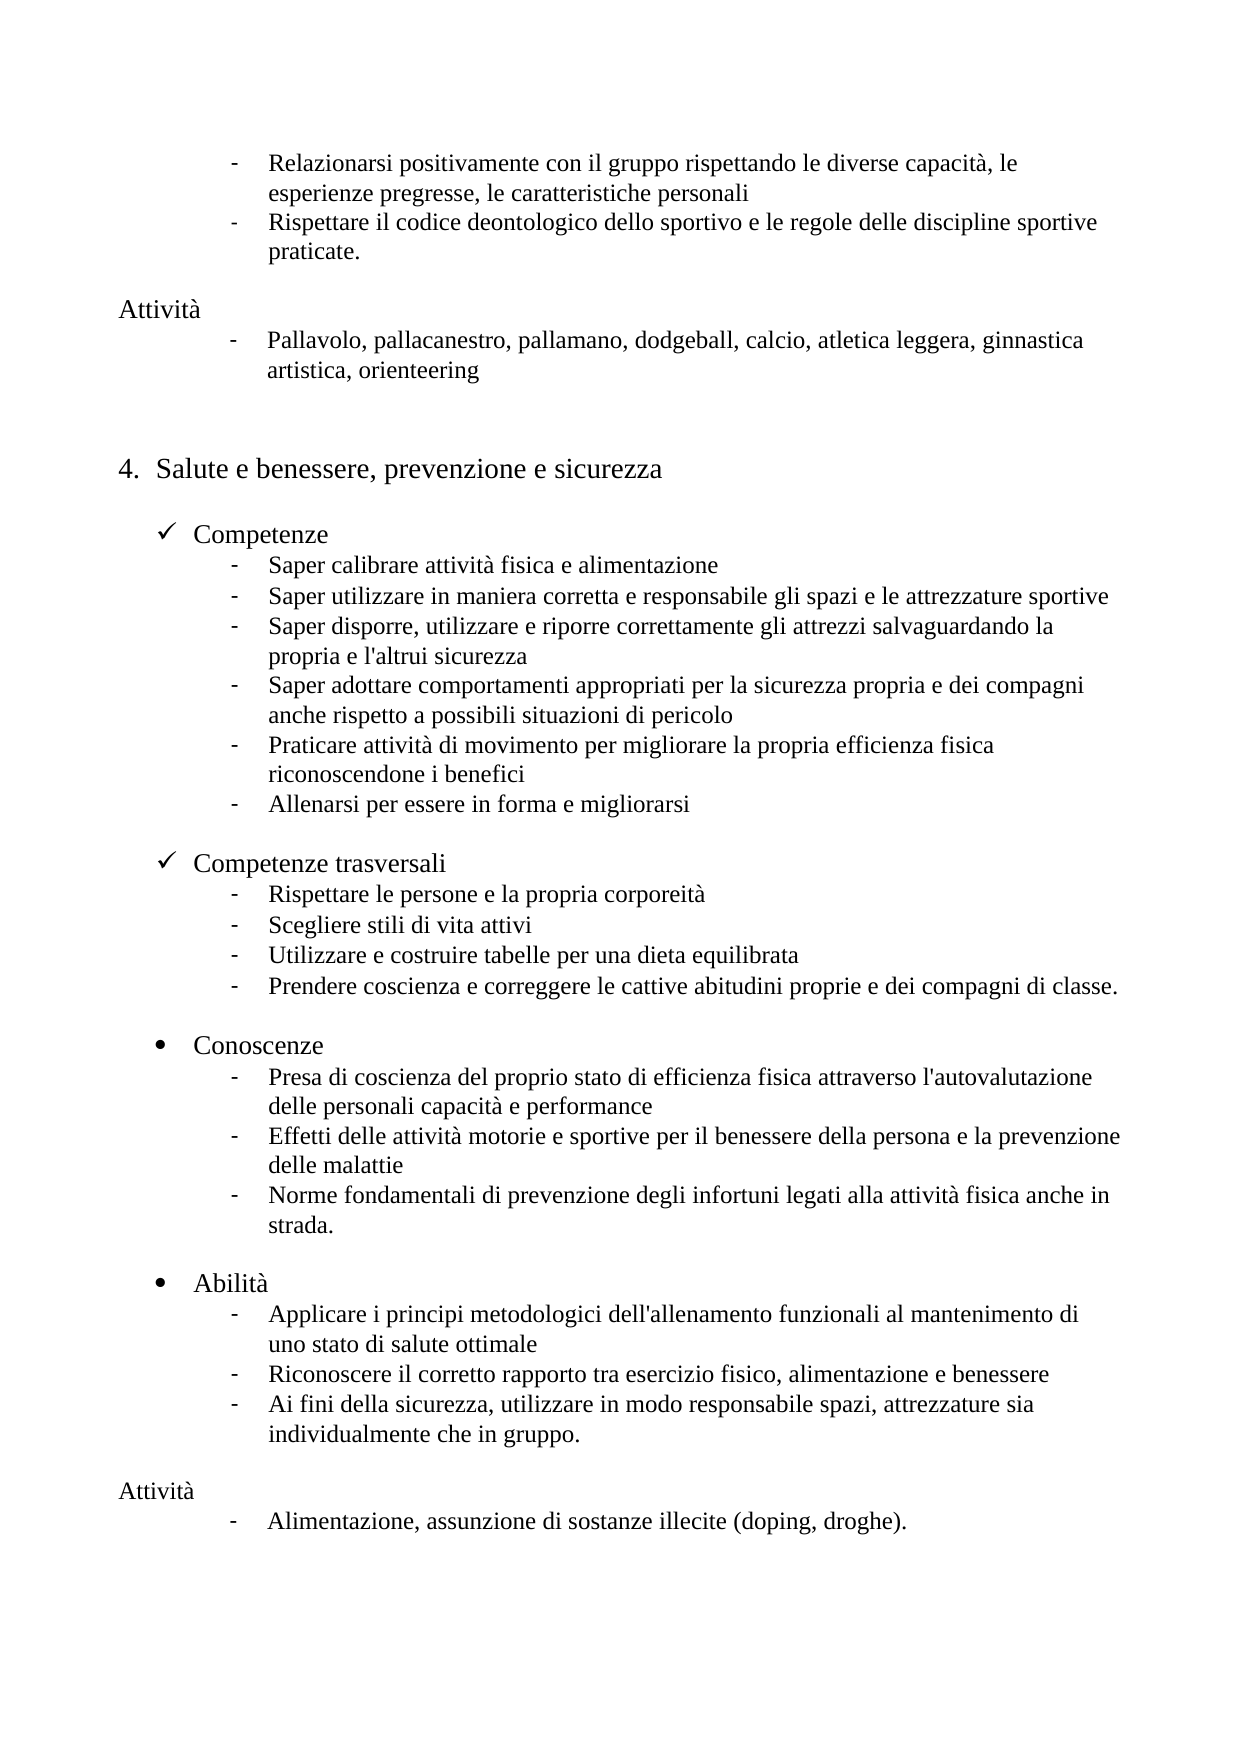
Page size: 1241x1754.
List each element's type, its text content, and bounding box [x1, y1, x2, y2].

list Saper disporre, utilizzare e riporre correttamente gli attrezzi salvaguardando la propria e l'altrui sicurezza [231, 610, 1122, 669]
list Utilizzare e costruire tabelle per una dieta equilibrata [231, 940, 1122, 970]
list Relazionarsi positivamente con il gruppo rispettando le diverse capacità, le esperienze pregresse, le caratteristiche personali [231, 148, 1122, 207]
list Saper utilizzare in maniera corretta e responsabile gli spazi e le attrezzature sportive [231, 580, 1122, 610]
list Rispettare il codice deontologico dello sportivo e le regole delle discipline sportive praticate. [231, 207, 1122, 265]
list Conoscenze [156, 1029, 1122, 1061]
list Norme fondamentali di prevenzione degli infortuni legati alla attività fisica anche in strada. [231, 1179, 1122, 1238]
list Riconoscere il corretto rapporto tra esercizio fisico, alimentazione e benessere [231, 1358, 1122, 1388]
list Allenarsi per essere in forma e migliorarsi [231, 788, 1122, 819]
list Presa di coscienza del proprio stato di efficienza fisica attraverso l'autovalutazione delle personali capacità e performance [231, 1061, 1122, 1120]
list Abilità [156, 1267, 1122, 1298]
list Applicare i principi metodologici dell'allenamento funzionali al mantenimento di uno stato di salute ottimale [231, 1298, 1122, 1358]
list Ai fini della sicurezza, utilizzare in modo responsabile spazi, attrezzature sia individualmente che in gruppo. [231, 1388, 1122, 1448]
list Saper adottare comportamenti appropriati per la sicurezza propria e dei compagni anche rispetto a possibili situazioni di pericolo [231, 669, 1122, 729]
list Pallavolo, pallacanestro, pallamano, dodgeball, calcio, atletica leggera, ginnastica artistica, orienteering [229, 324, 1122, 384]
list Saper calibrare attività fisica e alimentazione [231, 549, 1122, 580]
list Rispettare le persone e la propria corporeità [231, 879, 1122, 909]
list Salute e benessere, prevenzione e sicurezza [118, 451, 1122, 484]
list Competenze [156, 518, 1122, 549]
list Alimentazione, assunzione di sostanze illecite (doping, droghe). [229, 1505, 1122, 1536]
list Effetti delle attività motorie e sportive per il benessere della persona e la prevenzione delle malattie [231, 1120, 1122, 1179]
list Prendere coscienza e correggere le cattive abitudini proprie e dei compagni di classe. [231, 970, 1122, 1001]
text Attività [118, 293, 1122, 324]
list Praticare attività di movimento per migliorare la propria efficienza fisica riconoscendone i benefici [231, 729, 1122, 788]
list Competenze trasversali [156, 847, 1122, 879]
list Scegliere stili di vita attivi [231, 909, 1122, 940]
text Attività [118, 1476, 1122, 1505]
